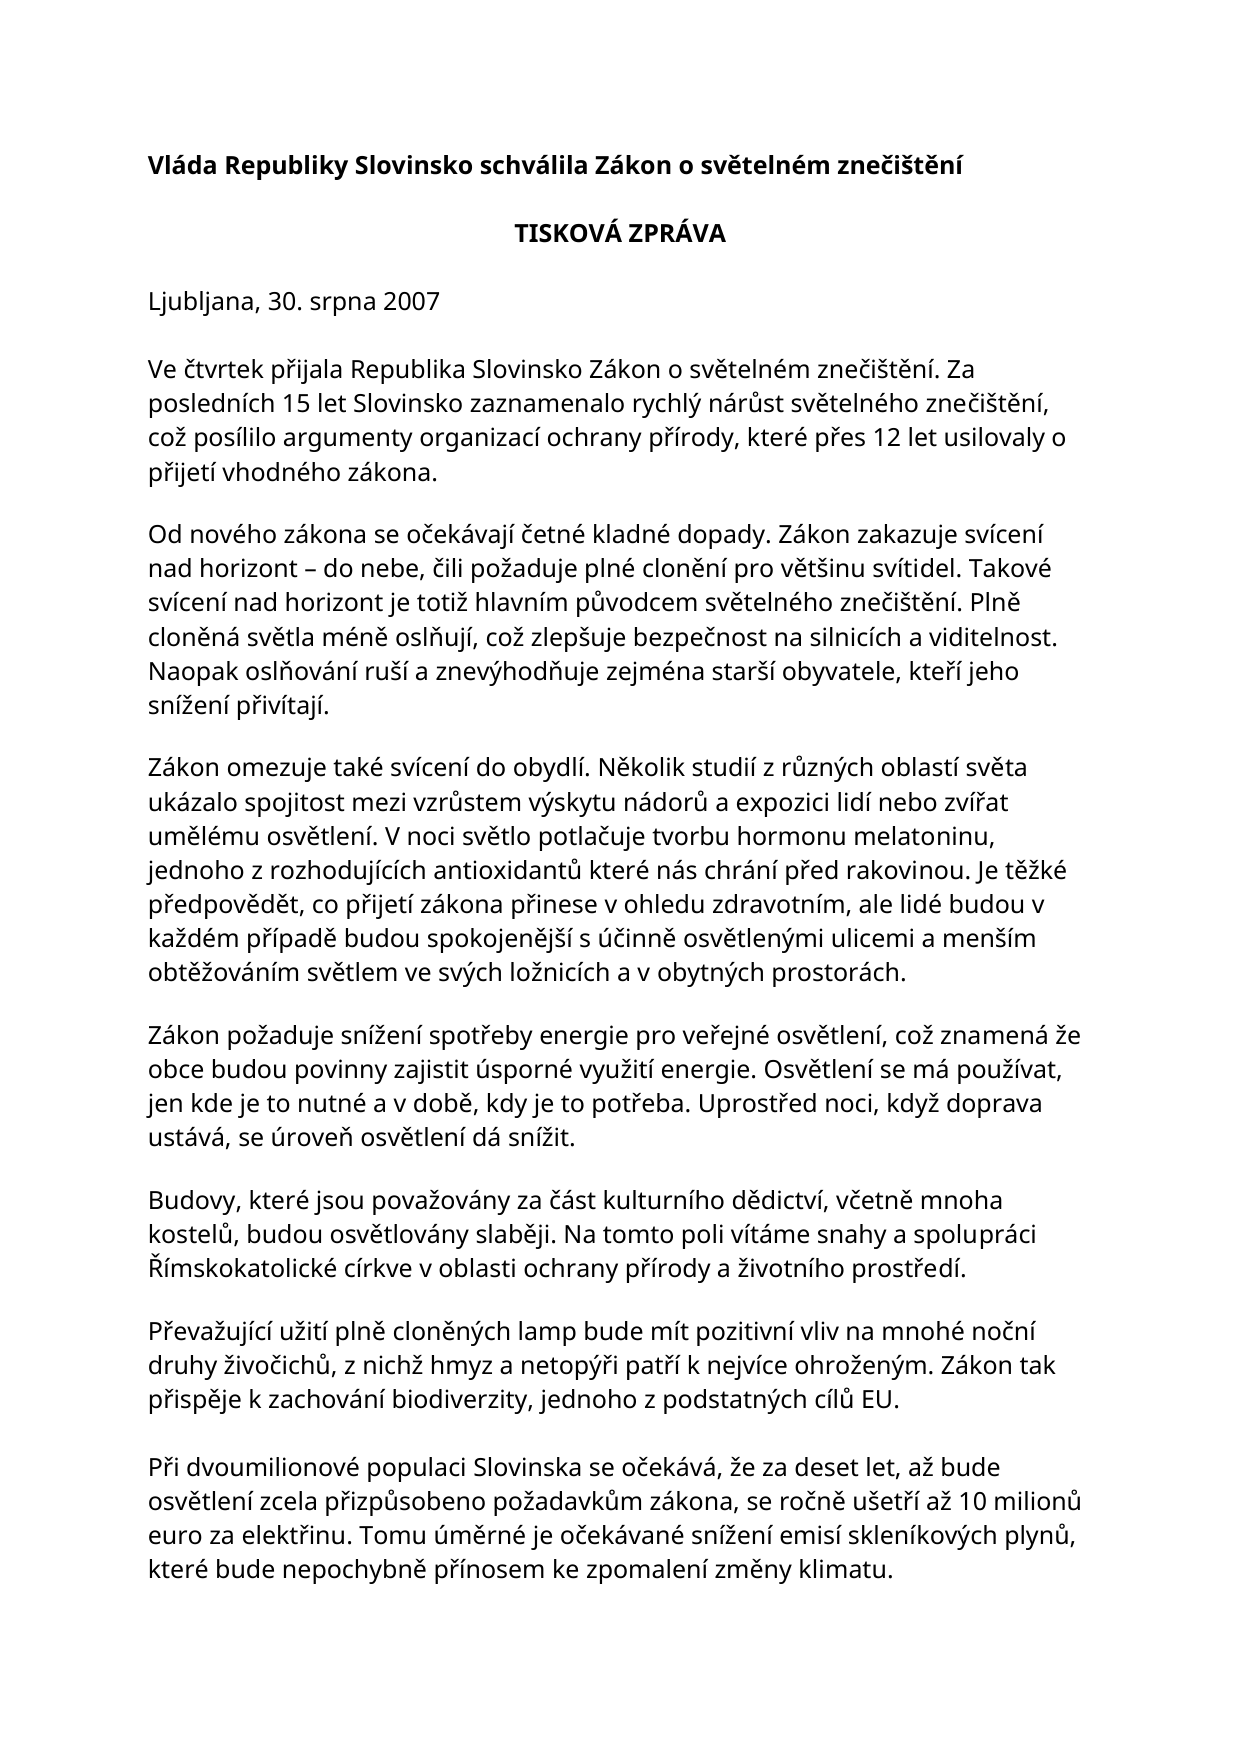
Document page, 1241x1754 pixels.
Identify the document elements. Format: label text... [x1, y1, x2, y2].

text Od nového zákona se očekávají četné kladné dopady. Zákon zakazuje svícení nad horizont – do nebe, čili požaduje plné clonění pro většinu svíti­del. Takové svícení nad horizont je totiž hlavním původcem světelného znečištění. Plně cloněná světla méně oslňují, což zlepšuje bezpečnost na silnicích a viditelnost. Naopak oslňování ruší a znevýhodňuje zejména starší obyvatele, kteří jeho snížení přivítají. [148, 517, 1092, 721]
text Tisková zpráva [148, 216, 1092, 250]
text Zákon omezuje také svícení do obydlí. Několik studií z různých oblastí svě­ta ukázalo spojitost mezi vzrůstem výskytu nádorů a expozici lidí nebo zvířat umělému osvětlení. V noci světlo potlačuje tvorbu hormonu melato­ninu, jednoho z rozhodujících antioxidantů které nás chrání před rakovi­nou. Je těžké předpovědět, co přijetí zákona přinese v ohledu zdravotním, ale lidé budou v každém případě budou spokojenější s účinně osvětlenými ulicemi a menším obtěžováním světlem ve svých ložnicích a v obytných prostorách. [148, 750, 1092, 988]
text Ve čtvrtek přijala Republika Slovinsko Zákon o světelném znečištění. Za posledních 15 let Slovinsko zaznamenalo rychlý nárůst světelného zne­čištění, což posílilo argumenty organizací ochrany přírody, které přes 12 let usilovaly o přijetí vhodného zákona. [148, 352, 1092, 488]
text Budovy, které jsou považovány za část kulturního dědictví, včetně mnoha kostelů, budou osvětlovány slaběji. Na tomto poli vítáme snahy a spolu­práci Římskokatolické církve v oblasti ochrany přírody a životního prostře­dí. [148, 1182, 1092, 1284]
text Převažující užití plně cloněných lamp bude mít pozitivní vliv na mnohé noční druhy živočichů, z nichž hmyz a netopýři patří k nejvíce ohroženým. Zákon tak přispěje k zachování biodiverzity, jednoho z podstatných cílů EU. [148, 1313, 1092, 1415]
text Ljubljana, 30. srpna 2007 [148, 284, 1092, 318]
text Zákon požaduje snížení spotřeby energie pro veřejné osvětlení, což zna­mená že obce budou povinny zajistit úsporné využití energie. Osvětlení se má používat, jen kde je to nutné a v době, kdy je to potřeba. Uprostřed noci, když doprava ustává, se úroveň osvětlení dá snížit. [148, 1017, 1092, 1153]
text Vláda Republiky Slovinsko schválila Zákon o světelném znečištění [148, 148, 1092, 182]
text Při dvoumilionové populaci Slovinska se očekává, že za deset let, až bude osvětlení zcela přizpůsobeno požadavkům zákona, se ročně ušetří až 10 milionů euro za elektřinu. Tomu úměrné je očekávané snížení emisí sklení­kových plynů, které bude nepochybně přínosem ke zpomalení změny kli­matu. [148, 1449, 1092, 1586]
